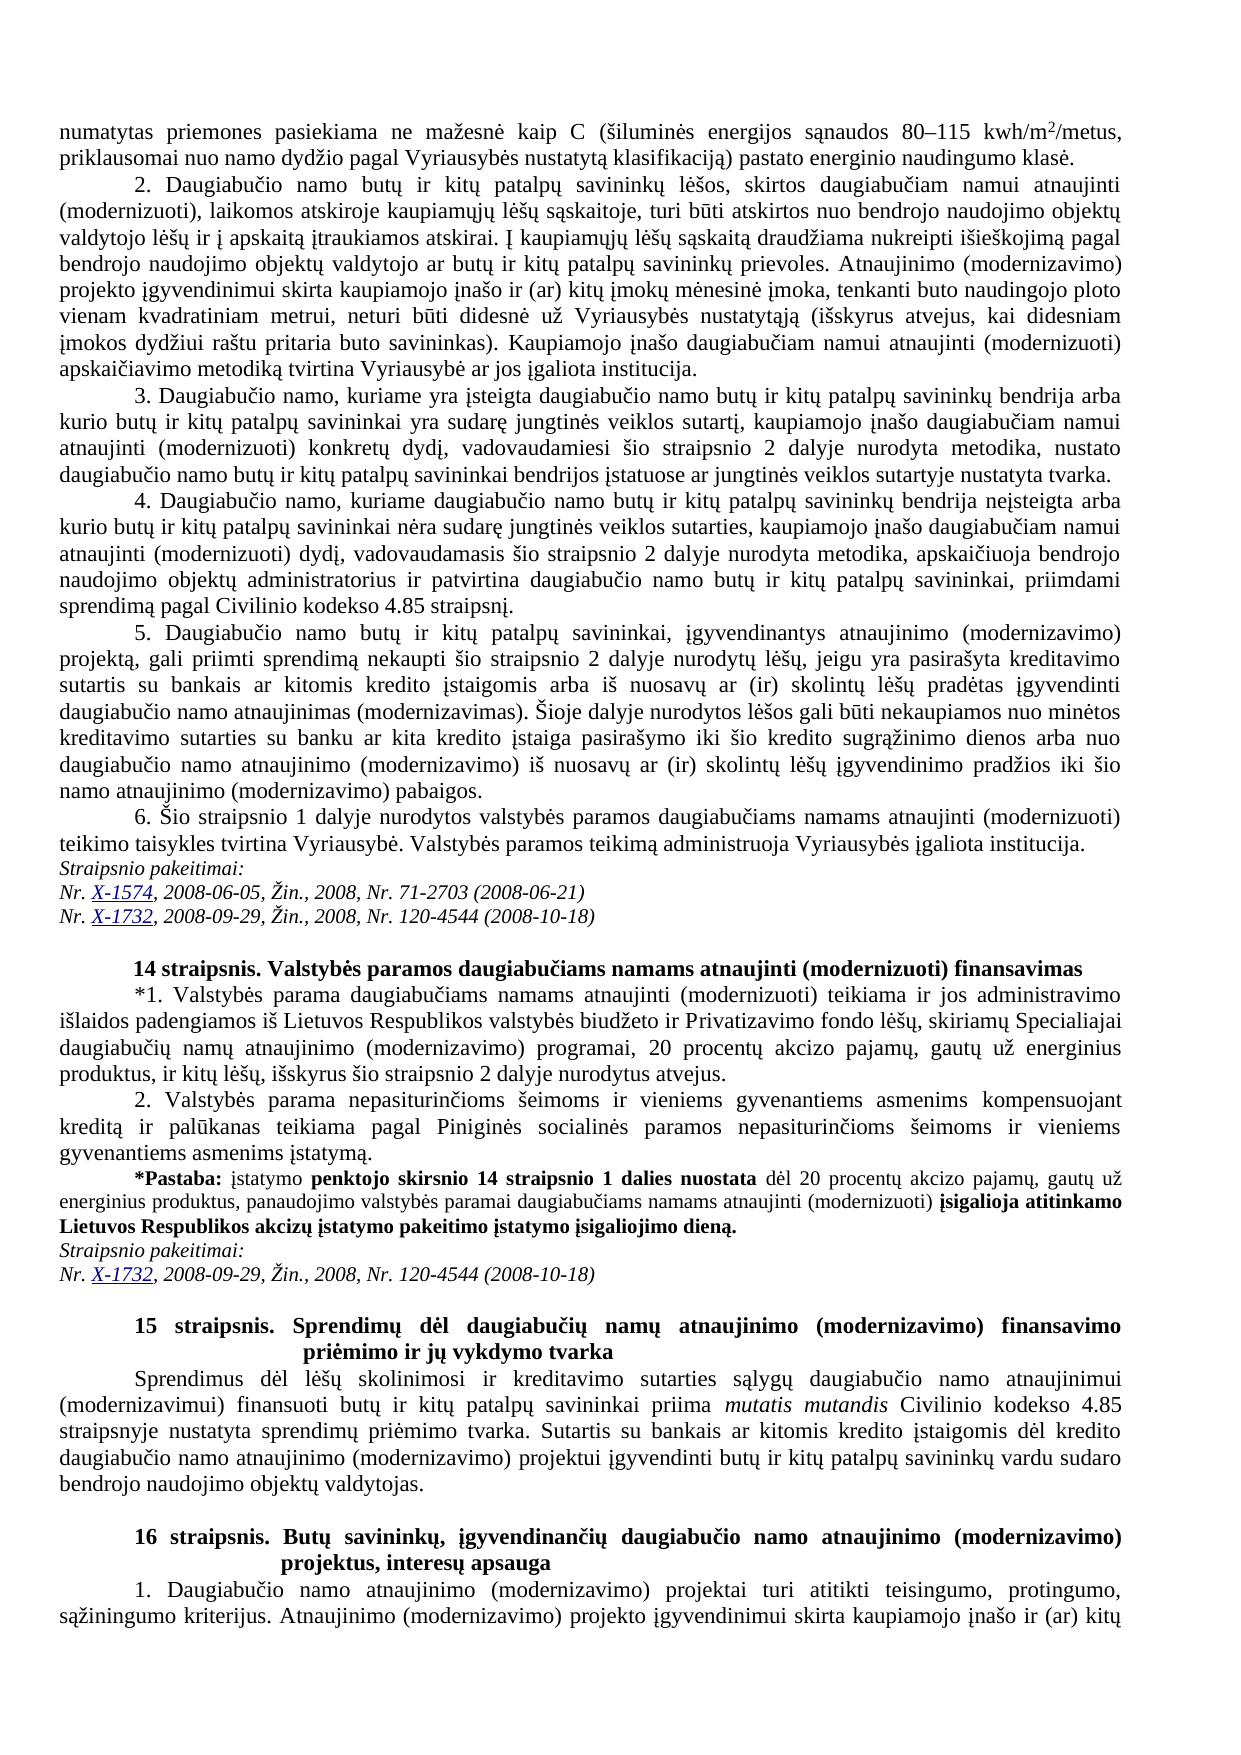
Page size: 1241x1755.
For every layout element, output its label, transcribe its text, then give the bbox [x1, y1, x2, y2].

text 4. Daugiabučio namo, kuriame daugiabučio namo butų ir kitų patalpų savininkų bendrija neįsteigta arba kurio butų ir kitų patalpų savininkai nėra sudarę jungtinės veiklos sutarties, kaupiamojo įnašo daugiabučiam namui atnaujinti (modernizuoti) dydį, vadovaudamasis šio straipsnio 2 dalyje nurodyta metodika, apskaičiuoja bendrojo naudojimo objektų administratorius ir patvirtina daugiabučio namo butų ir kitų patalpų savininkai, priimdami sprendimą pagal Civilinio kodekso 4.85 straipsnį. [59, 487, 1122, 619]
text Nr. X-1732, 2008-09-29, Žin., 2008, Nr. 120-4544 (2008-10-18) [59, 904, 1122, 928]
text 15 straipsnis. Sprendimų dėl daugiabučių namų atnaujinimo (modernizavimo) finansavimo priėmimo ir jų vykdymo tvarka [134, 1312, 1122, 1365]
text 2. Valstybės parama nepasiturinčioms šeimoms ir vieniems gyvenantiems asmenims kompensuojant kreditą ir palūkanas teikiama pagal Piniginės socialinės paramos nepasiturinčioms šeimoms ir vieniems gyvenantiems asmenims įstatymą. [59, 1086, 1122, 1165]
text 1. Daugiabučio namo atnaujinimo (modernizavimo) projektai turi atitikti teisingumo, protingumo, sąžiningumo kriterijus. Atnaujinimo (modernizavimo) projekto įgyvendinimui skirta kaupiamojo įnašo ir (ar) kitų [59, 1576, 1122, 1628]
text Nr. X-1732, 2008-09-29, Žin., 2008, Nr. 120-4544 (2008-10-18) [59, 1262, 1122, 1286]
text 14 straipsnis. Valstybės paramos daugiabučiams namams atnaujinti (modernizuoti) finansavimas [133, 954, 1122, 981]
text numatytas priemones pasiekiama ne mažesnė kaip C (šiluminės energijos sąnaudos 80–115 kwh/m2/metus, priklausomai nuo namo dydžio pagal Vyriausybės nustatytą klasifikaciją) pastato energinio naudingumo klasė. [59, 118, 1122, 171]
text 3. Daugiabučio namo, kuriame yra įsteigta daugiabučio namo butų ir kitų patalpų savininkų bendrija arba kurio butų ir kitų patalpų savininkai yra sudarę jungtinės veiklos sutartį, kaupiamojo įnašo daugiabučiam namui atnaujinti (modernizuoti) konkretų dydį, vadovaudamiesi šio straipsnio 2 dalyje nurodyta metodika, nustato daugiabučio namo butų ir kitų patalpų savininkai bendrijos įstatuose ar jungtinės veiklos sutartyje nustatyta tvarka. [59, 382, 1122, 487]
text 2. Daugiabučio namo butų ir kitų patalpų savininkų lėšos, skirtos daugiabučiam namui atnaujinti (modernizuoti), laikomos atskiroje kaupiamųjų lėšų sąskaitoje, turi būti atskirtos nuo bendrojo naudojimo objektų valdytojo lėšų ir į apskaitą įtraukiamos atskirai. Į kaupiamųjų lėšų sąskaitą draudžiama nukreipti išieškojimą pagal bendrojo naudojimo objektų valdytojo ar butų ir kitų patalpų savininkų prievoles. Atnaujinimo (modernizavimo) projekto įgyvendinimui skirta kaupiamojo įnašo ir (ar) kitų įmokų mėnesinė įmoka, tenkanti buto naudingojo ploto vienam kvadratiniam metrui, neturi būti didesnė už Vyriausybės nustatytąją (išskyrus atvejus, kai didesniam įmokos dydžiui raštu pritaria buto savininkas). Kaupiamojo įnašo daugiabučiam namui atnaujinti (modernizuoti) apskaičiavimo metodiką tvirtina Vyriausybė ar jos įgaliota institucija. [59, 171, 1122, 382]
text 6. Šio straipsnio 1 dalyje nurodytos valstybės paramos daugiabučiams namams atnaujinti (modernizuoti) teikimo taisykles tvirtina Vyriausybė. Valstybės paramos teikimą administruoja Vyriausybės įgaliota institucija. [59, 803, 1122, 856]
text *Pastaba: įstatymo penktojo skirsnio 14 straipsnio 1 dalies nuostata dėl 20 procentų akcizo pajamų, gautų už energinius produktus, panaudojimo valstybės paramai daugiabučiams namams atnaujinti (modernizuoti) įsigalioja atitinkamo Lietuvos Respublikos akcizų įstatymo pakeitimo įstatymo įsigaliojimo dieną. [59, 1165, 1122, 1238]
text Straipsnio pakeitimai: [59, 856, 1122, 880]
text Straipsnio pakeitimai: [59, 1238, 1122, 1262]
text 16 straipsnis. Butų savininkų, įgyvendinančių daugiabučio namo atnaujinimo (modernizavimo) projektus, interesų apsauga [134, 1523, 1122, 1576]
text Nr. X-1574, 2008-06-05, Žin., 2008, Nr. 71-2703 (2008-06-21) [59, 880, 1122, 904]
text *1. Valstybės parama daugiabučiams namams atnaujinti (modernizuoti) teikiama ir jos administravimo išlaidos padengiamos iš Lietuvos Respublikos valstybės biudžeto ir Privatizavimo fondo lėšų, skiriamų Specialiajai daugiabučių namų atnaujinimo (modernizavimo) programai, 20 procentų akcizo pajamų, gautų už energinius produktus, ir kitų lėšų, išskyrus šio straipsnio 2 dalyje nurodytus atvejus. [59, 981, 1122, 1086]
text Sprendimus dėl lėšų skolinimosi ir kreditavimo sutarties sąlygų daugiabučio namo atnaujinimui (modernizavimui) finansuoti butų ir kitų patalpų savininkai priima mutatis mutandis Civilinio kodekso 4.85 straipsnyje nustatyta sprendimų priėmimo tvarka. Sutartis su bankais ar kitomis kredito įstaigomis dėl kredito daugiabučio namo atnaujinimo (modernizavimo) projektui įgyvendinti butų ir kitų patalpų savininkų vardu sudaro bendrojo naudojimo objektų valdytojas. [59, 1365, 1122, 1497]
text 5. Daugiabučio namo butų ir kitų patalpų savininkai, įgyvendinantys atnaujinimo (modernizavimo) projektą, gali priimti sprendimą nekaupti šio straipsnio 2 dalyje nurodytų lėšų, jeigu yra pasirašyta kreditavimo sutartis su bankais ar kitomis kredito įstaigomis arba iš nuosavų ar (ir) skolintų lėšų pradėtas įgyvendinti daugiabučio namo atnaujinimas (modernizavimas). Šioje dalyje nurodytos lėšos gali būti nekaupiamos nuo minėtos kreditavimo sutarties su banku ar kita kredito įstaiga pasirašymo iki šio kredito sugrąžinimo dienos arba nuo daugiabučio namo atnaujinimo (modernizavimo) iš nuosavų ar (ir) skolintų lėšų įgyvendinimo pradžios iki šio namo atnaujinimo (modernizavimo) pabaigos. [59, 619, 1122, 803]
